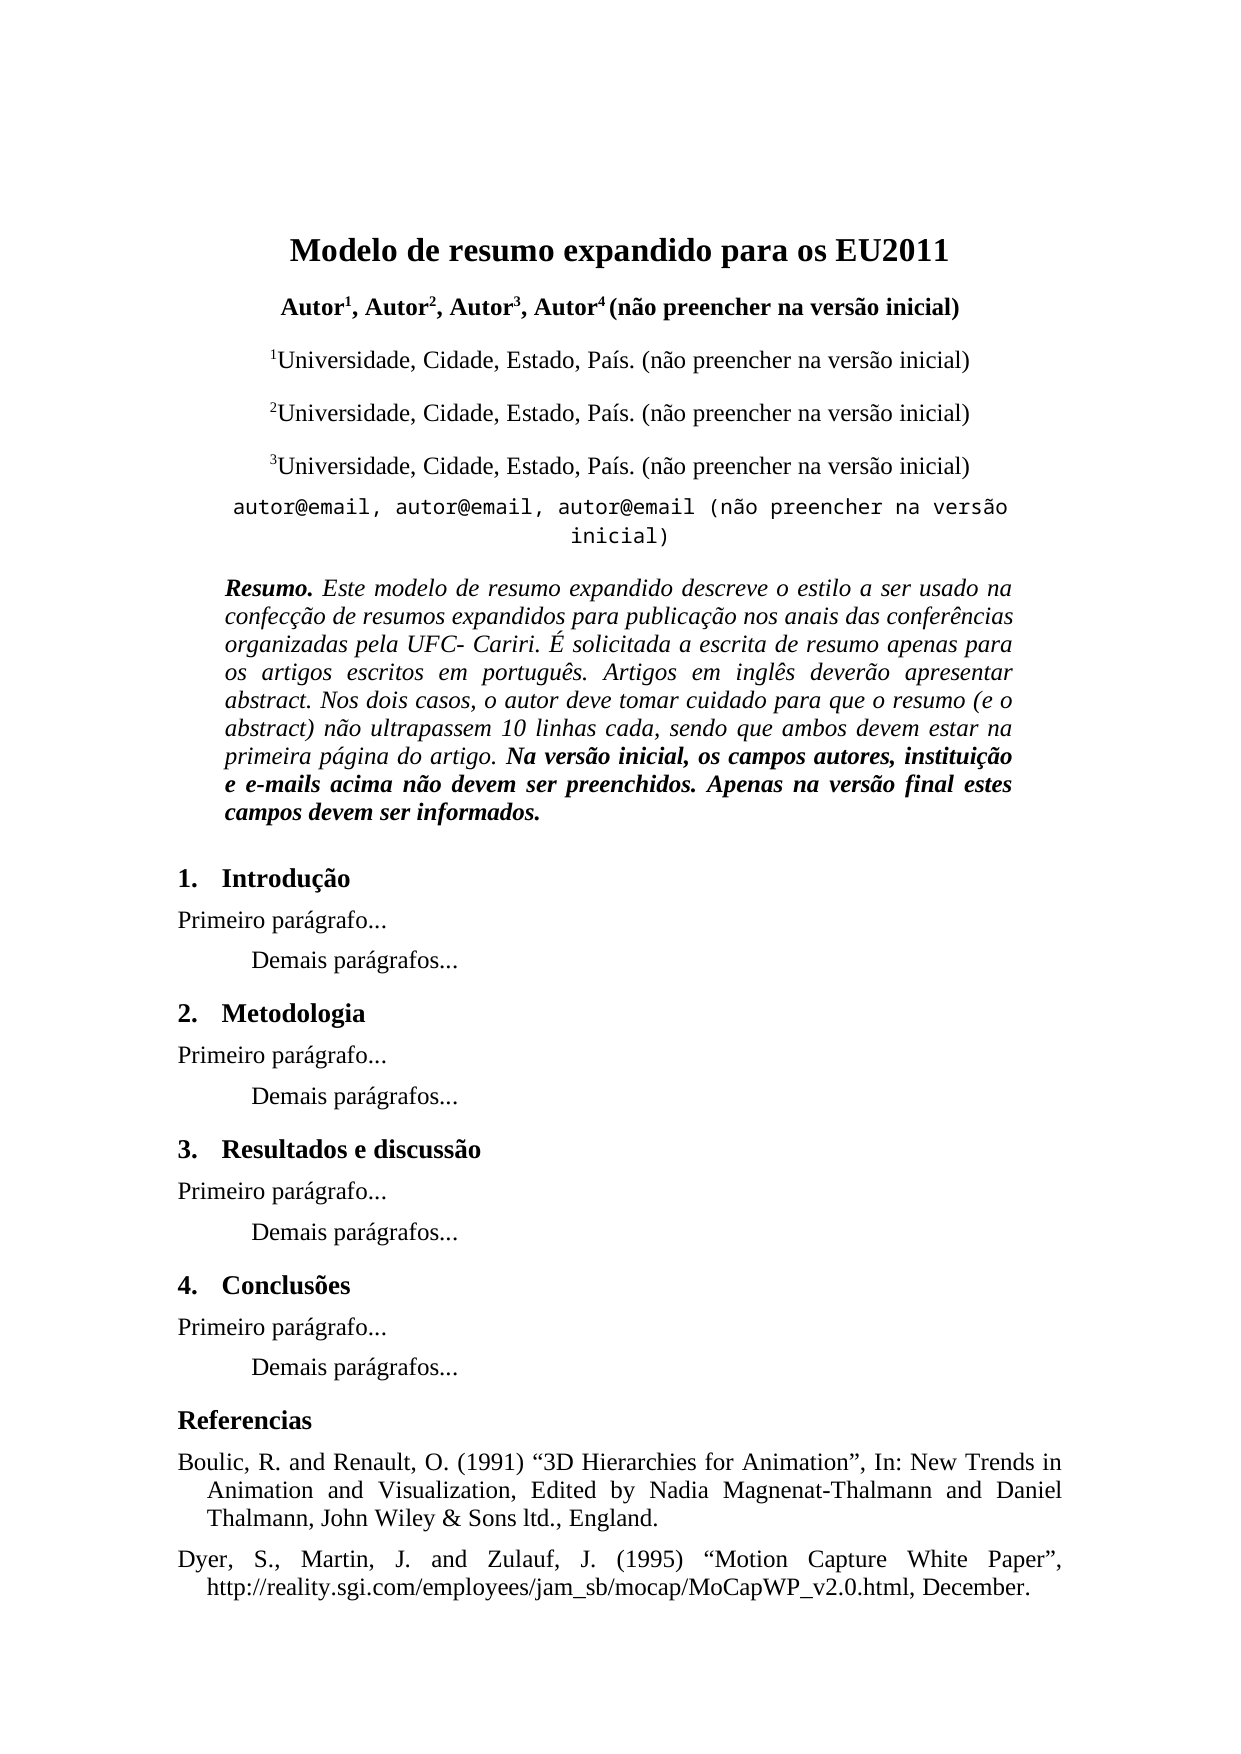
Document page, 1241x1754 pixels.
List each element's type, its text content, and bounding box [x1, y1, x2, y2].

text Demais parágrafos... [177, 946, 1063, 974]
text Resumo. Este modelo de resumo expandido descreve o estilo a ser usado na confecção de resumos expandidos para publicação nos anais das conferências organizadas pela UFC- Cariri. É solicitada a escrita de resumo apenas para os artigos escritos em português. Artigos em inglês deverão apresentar abstract. Nos dois casos, o autor deve tomar cuidado para que o resumo (e o abstract) não ultrapassem 10 linhas cada, sendo que ambos devem estar na primeira página do artigo. Na versão inicial, os campos autores, instituição e e-mails acima não devem ser preenchidos. Apenas na versão final estes campos devem ser informados. [224, 574, 1016, 826]
text Demais parágrafos... [177, 1353, 1063, 1381]
text Referencias [177, 1406, 1063, 1436]
title Metodologia [177, 999, 1063, 1029]
text 3Universidade, Cidade, Estado, País. (não preencher na versão inicial) [177, 452, 1063, 480]
text autor@email, autor@email, autor@email (não preencher na versão inicial) [177, 492, 1063, 549]
title Modelo de resumo expandido para os EU2011 [177, 231, 1063, 268]
title Introdução [177, 863, 1063, 893]
text Demais parágrafos... [177, 1217, 1063, 1245]
text Autor1, Autor2, Autor3, Autor4 (não preencher na versão inicial) [177, 293, 1063, 321]
text Demais parágrafos... [177, 1082, 1063, 1110]
text Dyer, S., Martin, J. and Zulauf, J. (1995) “Motion Capture White Paper”, http://reality.sgi.com/employees/jam_sb/mocap/MoCapWP_v2.0.html, December. [177, 1545, 1063, 1601]
text Primeiro parágrafo... [177, 1177, 1063, 1205]
text 2Universidade, Cidade, Estado, País. (não preencher na versão inicial) [177, 399, 1063, 427]
title Conclusões [177, 1270, 1063, 1300]
text Primeiro parágrafo... [177, 1041, 1063, 1069]
text 1Universidade, Cidade, Estado, País. (não preencher na versão inicial) [177, 346, 1063, 374]
text Boulic, R. and Renault, O. (1991) “3D Hierarchies for Animation”, In: New Trends in Animation and Visualization, Edited by Nadia Magnenat-Thalmann and Daniel Thalmann, John Wiley & Sons ltd., England. [177, 1448, 1063, 1532]
title Resultados e discussão [177, 1134, 1063, 1164]
text Primeiro parágrafo... [177, 906, 1063, 934]
text Primeiro parágrafo... [177, 1313, 1063, 1341]
